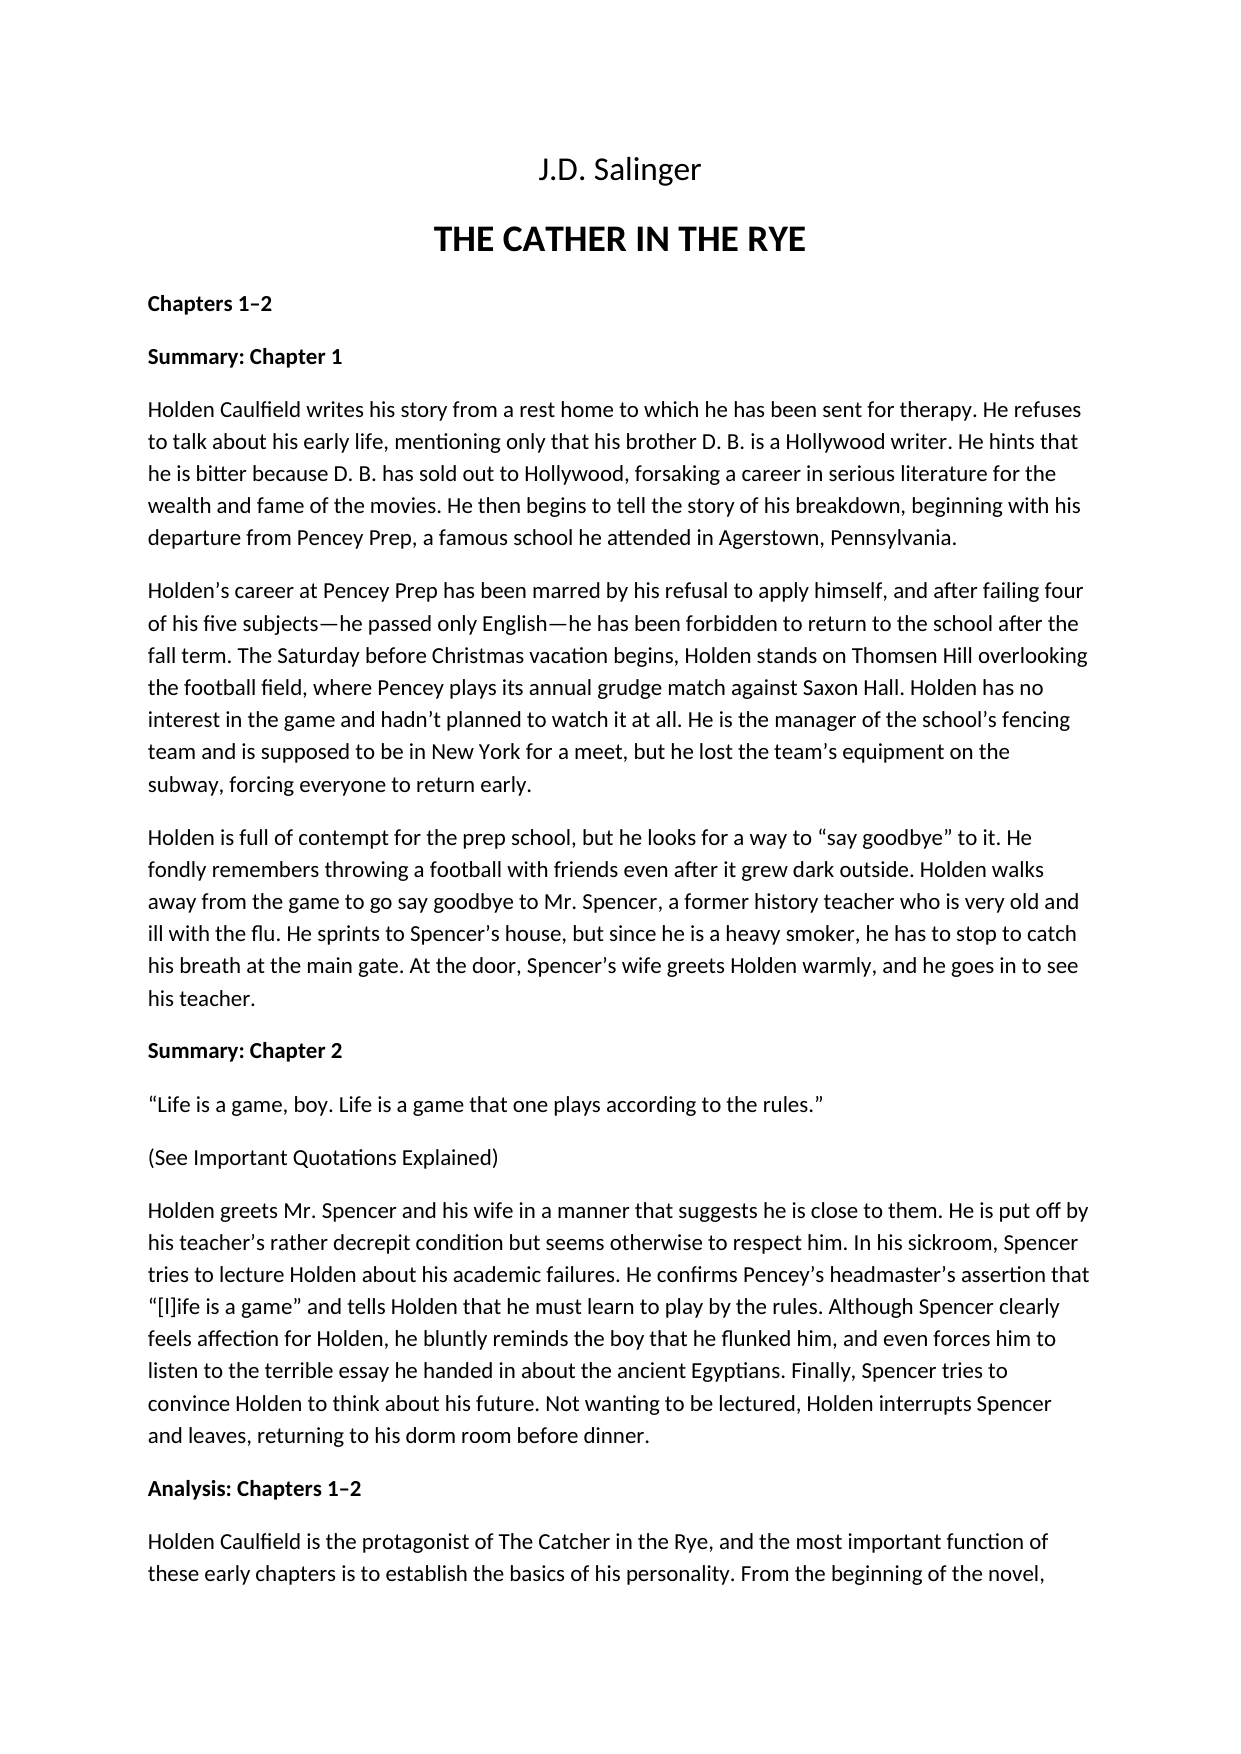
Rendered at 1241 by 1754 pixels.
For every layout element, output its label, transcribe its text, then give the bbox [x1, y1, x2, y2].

text THE CATHER IN THE RYE [148, 215, 1093, 261]
text (See Important Quotations Explained) [148, 1143, 1093, 1171]
text Chapters 1–2 [148, 289, 1093, 317]
text Holden Caulfield is the protagonist of The Catcher in the Rye, and the most important function of these early chapters is to establish the basics of his personality. From the beginning of the novel, [148, 1527, 1093, 1587]
text Holden is full of contempt for the prep school, but he looks for a way to “say goodbye” to it. He fondly remembers throwing a football with friends even after it grew dark outside. Holden walks away from the game to go say goodbye to Mr. Spencer, a former history teacher who is very old and ill with the flu. He sprints to Spencer’s house, but since he is a heavy smoker, he has to stop to catch his breath at the main gate. At the door, Spencer’s wife greets Holden warmly, and he goes in to see his teacher. [148, 823, 1093, 1012]
text Summary: Chapter 1 [148, 342, 1093, 370]
text Summary: Chapter 2 [148, 1037, 1093, 1065]
text Analysis: Chapters 1–2 [148, 1474, 1093, 1502]
text “Life is a game, boy. Life is a game that one plays according to the rules.” [148, 1090, 1093, 1118]
text Holden’s career at Pencey Prep has been marred by his refusal to apply himself, and after failing four of his five subjects—he passed only English—he has been forbidden to return to the school after the fall term. The Saturday before Christmas vacation begins, Holden stands on Thomsen Hill overlooking the football field, where Pencey plays its annual grudge match against Saxon Hall. Holden has no interest in the game and hadn’t planned to watch it at all. He is the manager of the school’s fencing team and is supposed to be in New York for a meet, but he lost the team’s equipment on the subway, forcing everyone to return early. [148, 577, 1093, 798]
text J.D. Salinger [148, 148, 1093, 188]
text Holden Caulfield writes his story from a rest home to which he has been sent for therapy. He refuses to talk about his early life, mentioning only that his brother D. B. is a Hollywood writer. He hints that he is bitter because D. B. has sold out to Hollywood, forsaking a career in serious literature for the wealth and fame of the movies. He then begins to tell the story of his breakdown, beginning with his departure from Pencey Prep, a famous school he attended in Agerstown, Pennsylvania. [148, 395, 1093, 552]
text Holden greets Mr. Spencer and his wife in a manner that suggests he is close to them. He is put off by his teacher’s rather decrepit condition but seems otherwise to respect him. In his sickroom, Spencer tries to lecture Holden about his academic failures. He confirms Pencey’s headmaster’s assertion that “[l]ife is a game” and tells Holden that he must learn to play by the rules. Although Spencer clearly feels affection for Holden, he bluntly reminds the boy that he flunked him, and even forces him to listen to the terrible essay he handed in about the ancient Egyptians. Finally, Spencer tries to convince Holden to think about his future. Not wanting to be lectured, Holden interrupts Spencer and leaves, returning to his dorm room before dinner. [148, 1196, 1093, 1449]
